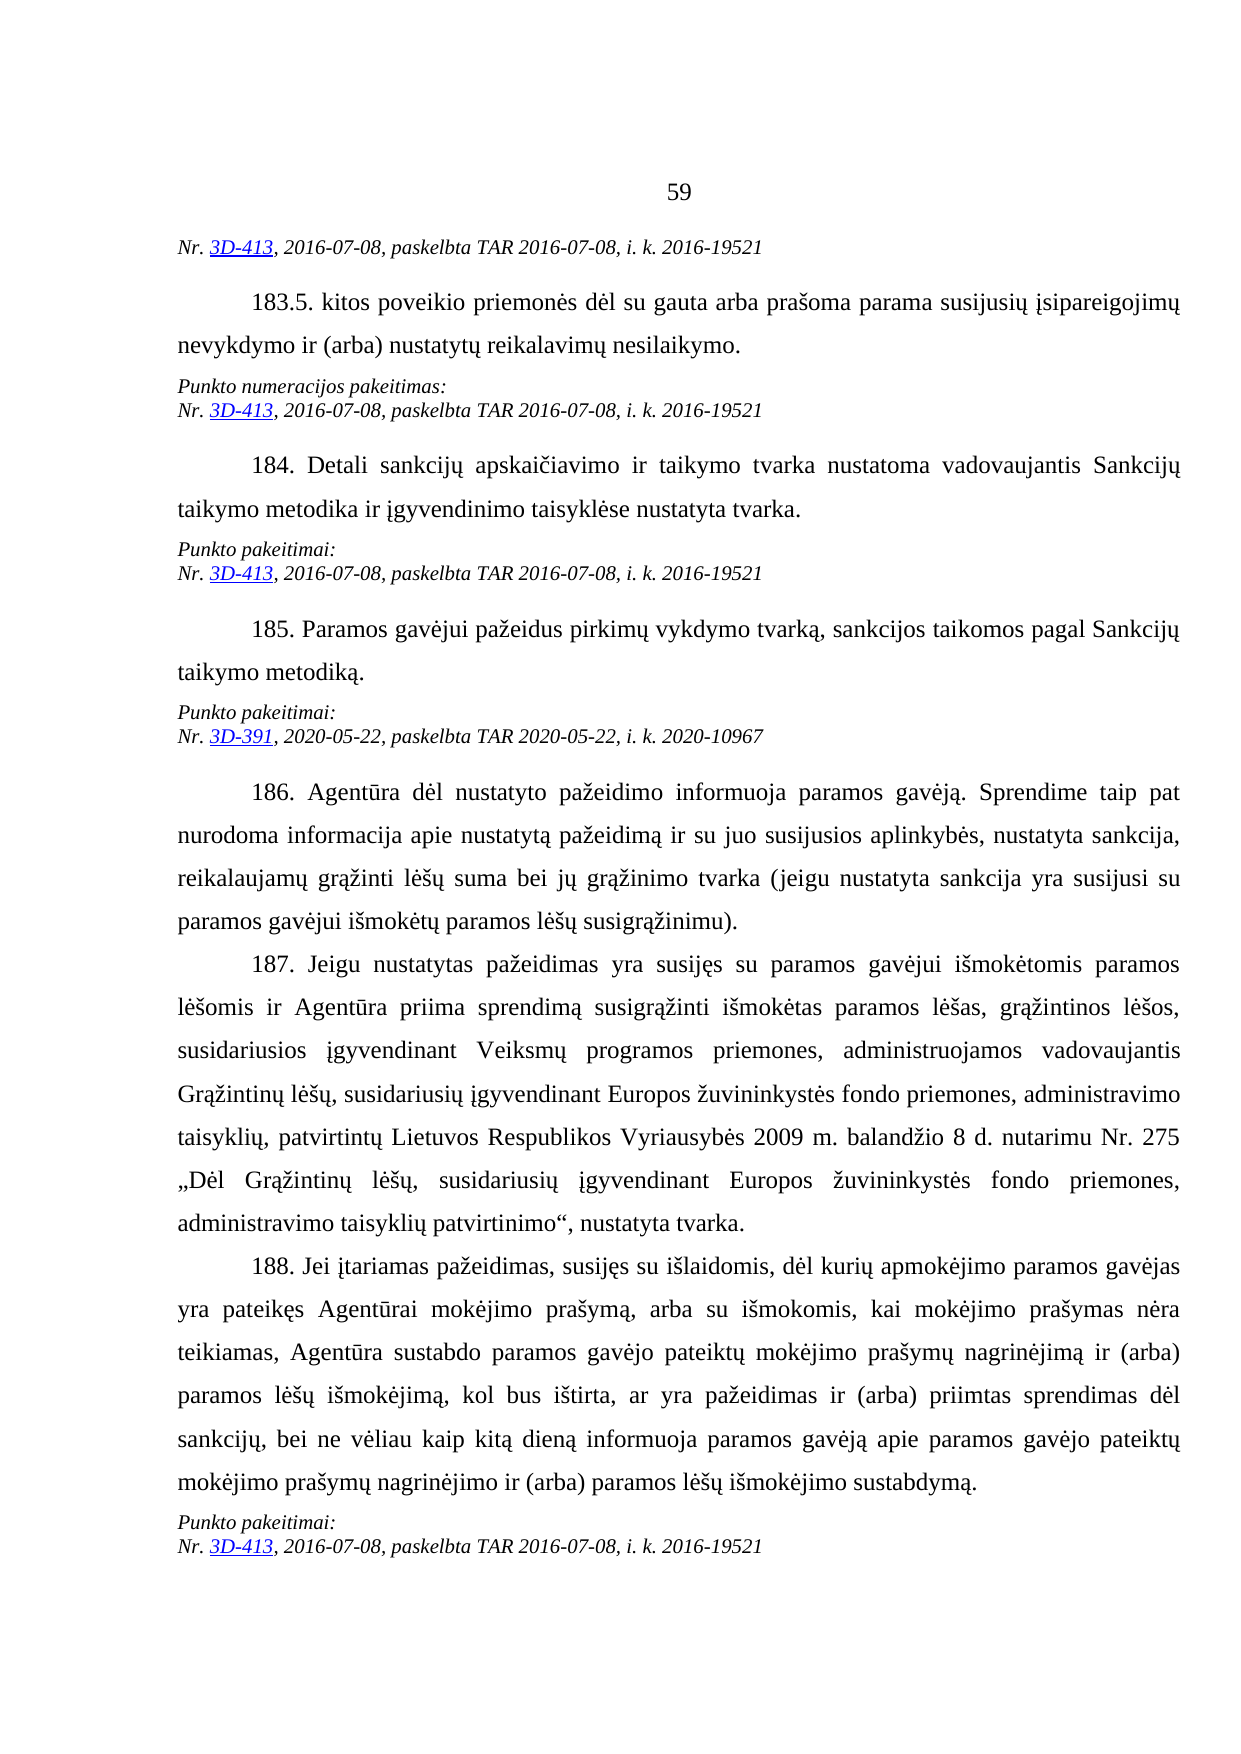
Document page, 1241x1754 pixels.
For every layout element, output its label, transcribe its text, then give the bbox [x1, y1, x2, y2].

text Nr. 3D-413, 2016-07-08, paskelbta TAR 2016-07-08, i. k. 2016-19521 [177, 1534, 1181, 1558]
text 186. Agentūra dėl nustatyto pažeidimo informuoja paramos gavėją. Sprendime taip pat nurodoma informacija apie nustatytą pažeidimą ir su juo susijusios aplinkybės, nustatyta sankcija, reikalaujamų grąžinti lėšų suma bei jų grąžinimo tvarka (jeigu nustatyta sankcija yra susijusi su paramos gavėjui išmokėtų paramos lėšų susigrąžinimu). [177, 777, 1181, 935]
text Nr. 3D-413, 2016-07-08, paskelbta TAR 2016-07-08, i. k. 2016-19521 [177, 398, 1181, 422]
text 188. Jei įtariamas pažeidimas, susijęs su išlaidomis, dėl kurių apmokėjimo paramos gavėjas yra pateikęs Agentūrai mokėjimo prašymą, arba su išmokomis, kai mokėjimo prašymas nėra teikiamas, Agentūra sustabdo paramos gavėjo pateiktų mokėjimo prašymų nagrinėjimą ir (arba) paramos lėšų išmokėjimą, kol bus ištirta, ar yra pažeidimas ir (arba) priimtas sprendimas dėl sankcijų, bei ne vėliau kaip kitą dieną informuoja paramos gavėją apie paramos gavėjo pateiktų mokėjimo prašymų nagrinėjimo ir (arba) paramos lėšų išmokėjimo sustabdymą. [177, 1251, 1181, 1496]
text Nr. 3D-391, 2020-05-22, paskelbta TAR 2020-05-22, i. k. 2020-10967 [177, 724, 1181, 748]
text Punkto pakeitimai: [177, 1510, 1181, 1534]
text Nr. 3D-413, 2016-07-08, paskelbta TAR 2016-07-08, i. k. 2016-19521 [177, 561, 1181, 585]
text Nr. 3D-413, 2016-07-08, paskelbta TAR 2016-07-08, i. k. 2016-19521 [177, 235, 1181, 259]
text 184. Detali sankcijų apskaičiavimo ir taikymo tvarka nustatoma vadovaujantis Sankcijų taikymo metodika ir įgyvendinimo taisyklėse nustatyta tvarka. [177, 451, 1181, 522]
text 187. Jeigu nustatytas pažeidimas yra susijęs su paramos gavėjui išmokėtomis paramos lėšomis ir Agentūra priima sprendimą susigrąžinti išmokėtas paramos lėšas, grąžintinos lėšos, susidariusios įgyvendinant Veiksmų programos priemones, administruojamos vadovaujantis Grąžintinų lėšų, susidariusių įgyvendinant Europos žuvininkystės fondo priemones, administravimo taisyklių, patvirtintų Lietuvos Respublikos Vyriausybės 2009 m. balandžio 8 d. nutarimu Nr. 275 „Dėl Grąžintinų lėšų, susidariusių įgyvendinant Europos žuvininkystės fondo priemones, administravimo taisyklių patvirtinimo“, nustatyta tvarka. [177, 949, 1181, 1237]
text Punkto pakeitimai: [177, 700, 1181, 724]
text Punkto pakeitimai: [177, 537, 1181, 561]
text 185. Paramos gavėjui pažeidus pirkimų vykdymo tvarką, sankcijos taikomos pagal Sankcijų taikymo metodiką. [177, 614, 1181, 686]
text 183.5. kitos poveikio priemonės dėl su gauta arba prašoma parama susijusių įsipareigojimų nevykdymo ir (arba) nustatytų reikalavimų nesilaikymo. [177, 287, 1181, 359]
text Punkto numeracijos pakeitimas: [177, 374, 1181, 398]
